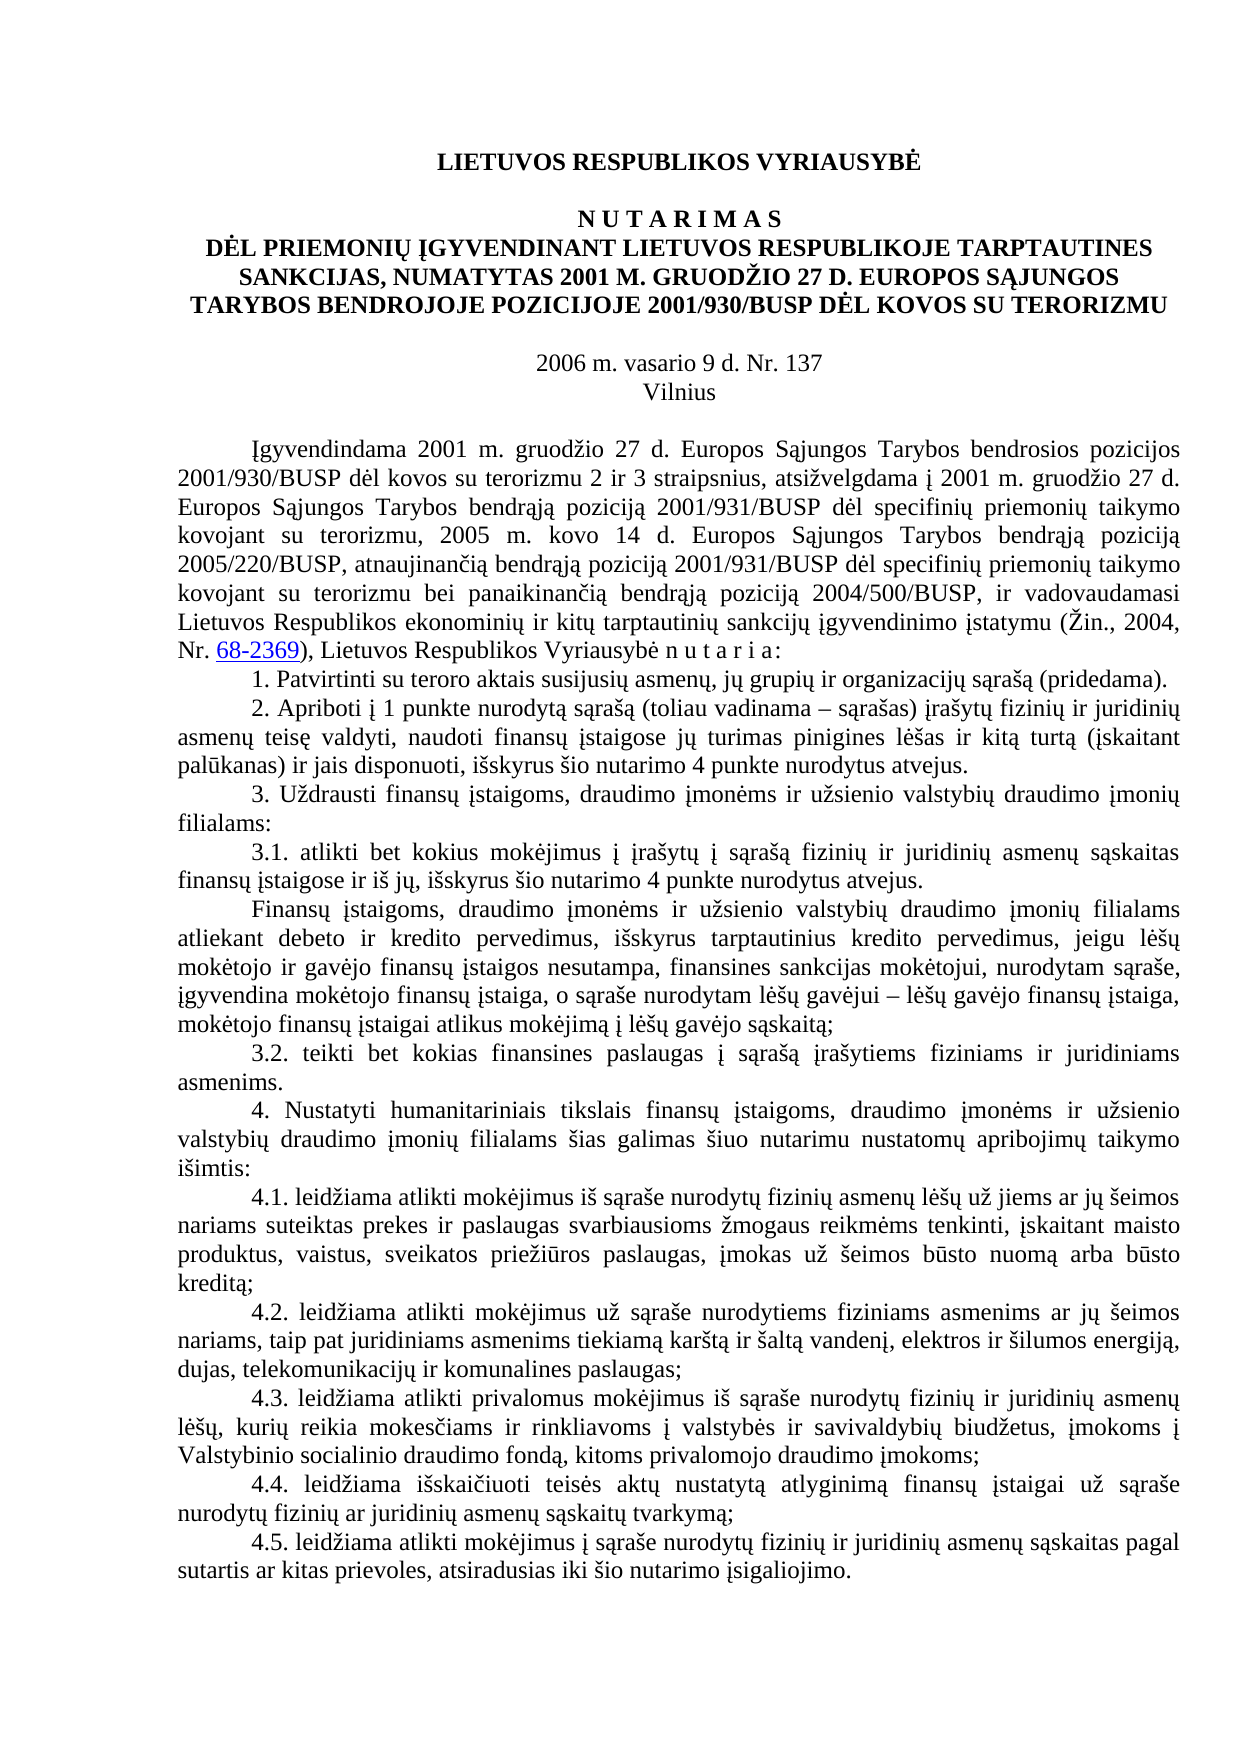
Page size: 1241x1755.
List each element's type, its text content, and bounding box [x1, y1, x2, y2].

text 4.3. leidžiama atlikti privalomus mokėjimus iš sąraše nurodytų fizinių ir juridinių asmenų lėšų, kurių reikia mokesčiams ir rinkliavoms į valstybės ir savivaldybių biudžetus, įmokoms į Valstybinio socialinio draudimo fondą, kitoms privalomojo draudimo įmokoms; [177, 1383, 1181, 1469]
text 4.5. leidžiama atlikti mokėjimus į sąraše nurodytų fizinių ir juridinių asmenų sąskaitas pagal sutartis ar kitas prievoles, atsiradusias iki šio nutarimo įsigaliojimo. [177, 1527, 1181, 1584]
text LIETUVOS RESPUBLIKOS VYRIAUSYBĖ [177, 147, 1181, 176]
text 4. Nustatyti humanitariniais tikslais finansų įstaigoms, draudimo įmonėms ir užsienio valstybių draudimo įmonių filialams šias galimas šiuo nutarimu nustatomų apribojimų taikymo išimtis: [177, 1096, 1181, 1182]
text 3. Uždrausti finansų įstaigoms, draudimo įmonėms ir užsienio valstybių draudimo įmonių filialams: [177, 779, 1181, 837]
text 4.1. leidžiama atlikti mokėjimus iš sąraše nurodytų fizinių asmenų lėšų už jiems ar jų šeimos nariams suteiktas prekes ir paslaugas svarbiausioms žmogaus reikmėms tenkinti, įskaitant maisto produktus, vaistus, sveikatos priežiūros paslaugas, įmokas už šeimos būsto nuomą arba būsto kreditą; [177, 1182, 1181, 1297]
text 2. Apriboti į 1 punkte nurodytą sąrašą (toliau vadinama – sąrašas) įrašytų fizinių ir juridinių asmenų teisę valdyti, naudoti finansų įstaigose jų turimas pinigines lėšas ir kitą turtą (įskaitant palūkanas) ir jais disponuoti, išskyrus šio nutarimo 4 punkte nurodytus atvejus. [177, 693, 1181, 779]
text DĖL PRIEMONIŲ ĮGYVENDINANT LIETUVOS RESPUBLIKOJE TARPTAUTINES SANKCIJAS, NUMATYTAS 2001 M. GRUODŽIO 27 D. EUROPOS SĄJUNGOS TARYBOS BENDROJOJE POZICIJOJE 2001/930/BUSP DĖL KOVOS SU TERORIZMU [177, 233, 1181, 319]
text 2006 m. vasario 9 d. Nr. 137 [177, 348, 1181, 377]
text 3.2. teikti bet kokias finansines paslaugas į sąrašą įrašytiems fiziniams ir juridiniams asmenims. [177, 1038, 1181, 1096]
text 1. Patvirtinti su teroro aktais susijusių asmenų, jų grupių ir organizacijų sąrašą (pridedama). [177, 664, 1181, 693]
text Vilnius [177, 377, 1181, 406]
text 4.4. leidžiama išskaičiuoti teisės aktų nustatytą atlyginimą finansų įstaigai už sąraše nurodytų fizinių ar juridinių asmenų sąskaitų tvarkymą; [177, 1469, 1181, 1527]
text 3.1. atlikti bet kokius mokėjimus į įrašytų į sąrašą fizinių ir juridinių asmenų sąskaitas finansų įstaigose ir iš jų, išskyrus šio nutarimo 4 punkte nurodytus atvejus. [177, 837, 1181, 894]
text Finansų įstaigoms, draudimo įmonėms ir užsienio valstybių draudimo įmonių filialams atliekant debeto ir kredito pervedimus, išskyrus tarptautinius kredito pervedimus, jeigu lėšų mokėtojo ir gavėjo finansų įstaigos nesutampa, finansines sankcijas mokėtojui, nurodytam sąraše, įgyvendina mokėtojo finansų įstaiga, o sąraše nurodytam lėšų gavėjui – lėšų gavėjo finansų įstaiga, mokėtojo finansų įstaigai atlikus mokėjimą į lėšų gavėjo sąskaitą; [177, 894, 1181, 1038]
text N U T A R I M A S [177, 204, 1181, 233]
text Įgyvendindama 2001 m. gruodžio 27 d. Europos Sąjungos Tarybos bendrosios pozicijos 2001/930/BUSP dėl kovos su terorizmu 2 ir 3 straipsnius, atsižvelgdama į 2001 m. gruodžio 27 d. Europos Sąjungos Tarybos bendrąją poziciją 2001/931/BUSP dėl specifinių priemonių taikymo kovojant su terorizmu, 2005 m. kovo 14 d. Europos Sąjungos Tarybos bendrąją poziciją 2005/220/BUSP, atnaujinančią bendrąją poziciją 2001/931/BUSP dėl specifinių priemonių taikymo kovojant su terorizmu bei panaikinančią bendrąją poziciją 2004/500/BUSP, ir vadovaudamasi Lietuvos Respublikos ekonominių ir kitų tarptautinių sankcijų įgyvendinimo įstatymu (Žin., 2004, Nr. 68-2369), Lietuvos Respublikos Vyriausybė nutaria: [177, 434, 1181, 664]
text 4.2. leidžiama atlikti mokėjimus už sąraše nurodytiems fiziniams asmenims ar jų šeimos nariams, taip pat juridiniams asmenims tiekiamą karštą ir šaltą vandenį, elektros ir šilumos energiją, dujas, telekomunikacijų ir komunalines paslaugas; [177, 1297, 1181, 1383]
